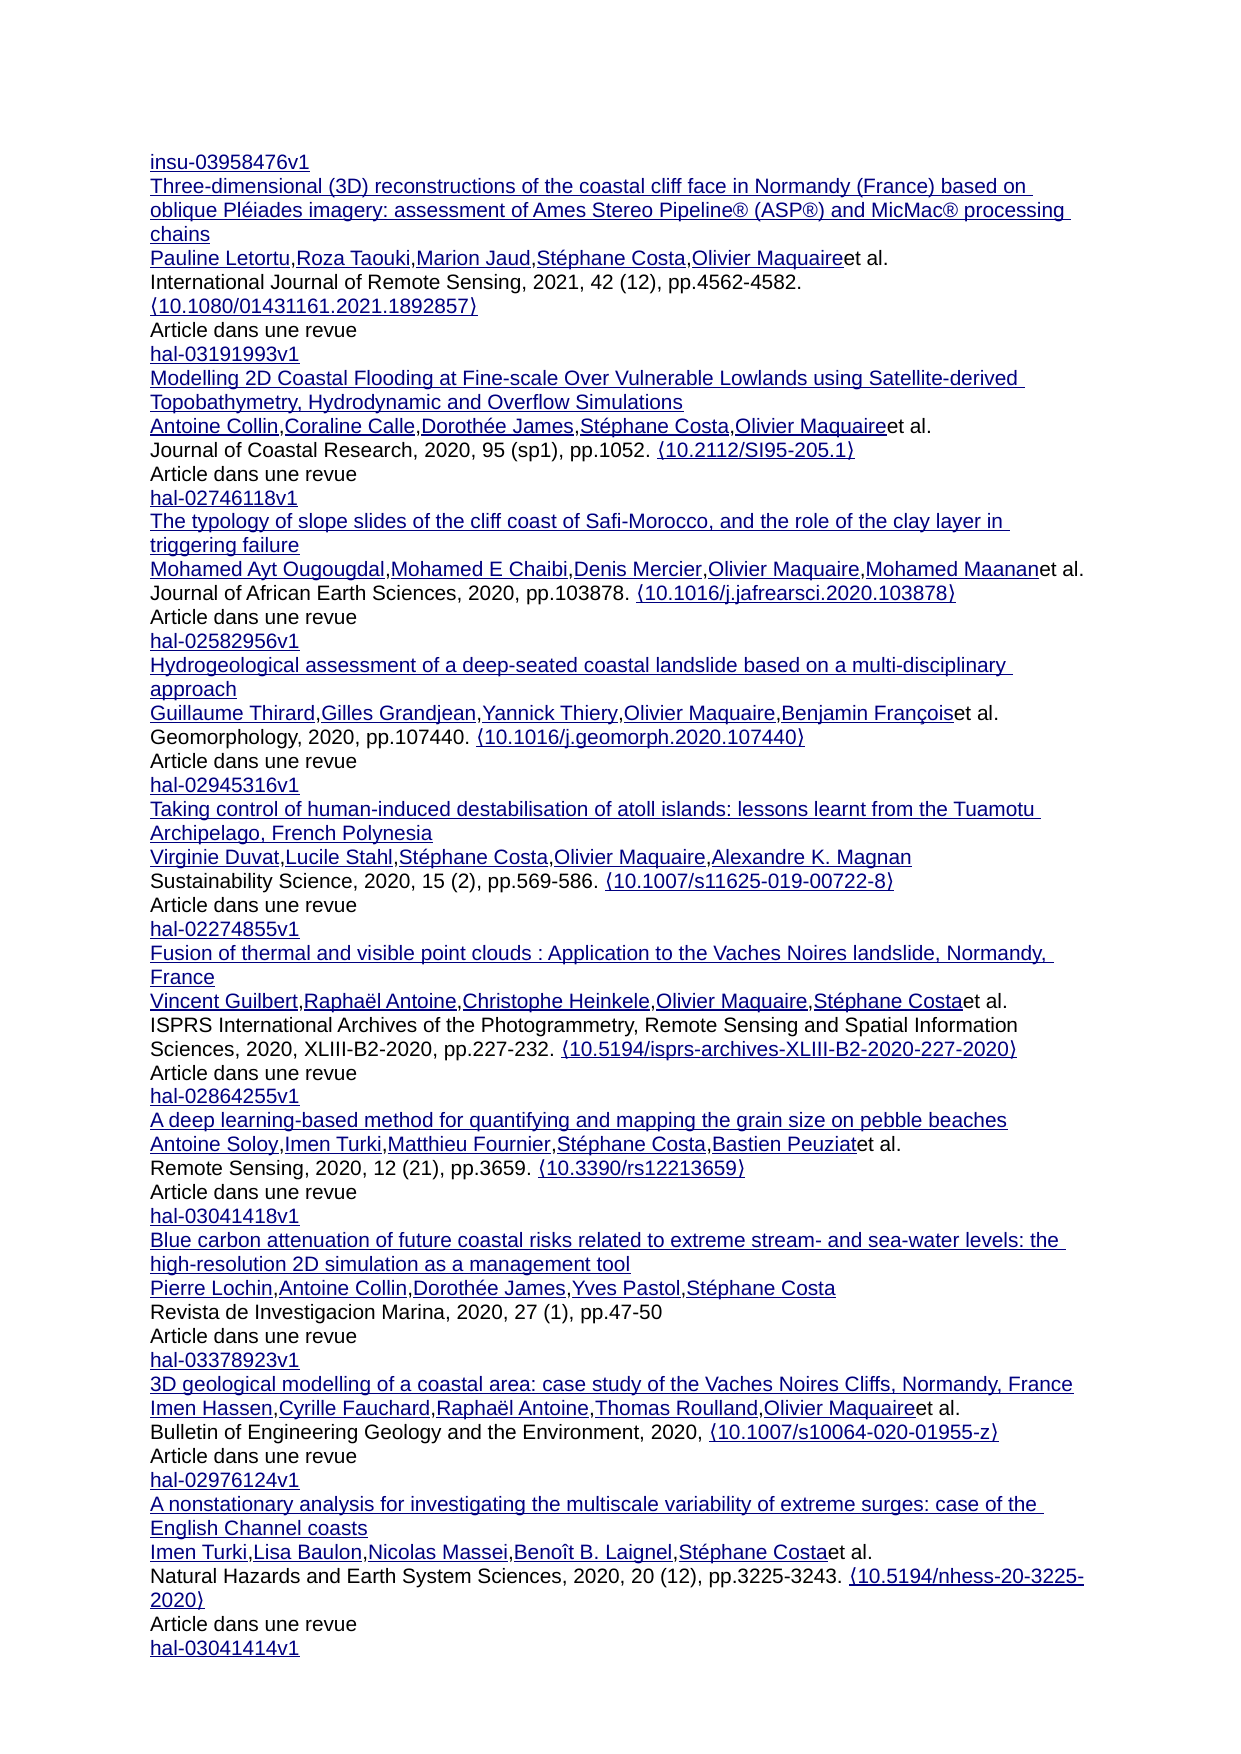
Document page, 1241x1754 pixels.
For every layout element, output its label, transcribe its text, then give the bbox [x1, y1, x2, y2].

table_cell Modelling 2D Coastal Flooding at Fine-scale Over Vulnerable Lowlands using Satellite-derived Topobathymetry, Hydrodynamic and Overflow Simulations Antoine Collin,Coraline Calle,Dorothée James,Stéphane Costa,Olivier Maquaireet al. Journal of Coastal Research, 2020, 95 (sp1), pp.1052. ⟨10.2112/SI95-205.1⟩ Article dans une revue hal-02746118v1 [150, 366, 1090, 509]
table_cell Taking control of human-induced destabilisation of atoll islands: lessons learnt from the Tuamotu Archipelago, French Polynesia Virginie Duvat,Lucile Stahl,Stéphane Costa,Olivier Maquaire,Alexandre K. Magnan Sustainability Science, 2020, 15 (2), pp.569-586. ⟨10.1007/s11625-019-00722-8⟩ Article dans une revue hal-02274855v1 [150, 797, 1090, 941]
table_cell Fusion of thermal and visible point clouds : Application to the Vaches Noires landslide, Normandy, France Vincent Guilbert,Raphaël Antoine,Christophe Heinkele,Olivier Maquaire,Stéphane Costaet al. ISPRS International Archives of the Photogrammetry, Remote Sensing and Spatial Information Sciences, 2020, XLIII-B2-2020, pp.227-232. ⟨10.5194/isprs-archives-XLIII-B2-2020-227-2020⟩ Article dans une revue hal-02864255v1 [150, 941, 1090, 1108]
table_cell The typology of slope slides of the cliff coast of Safi-Morocco, and the role of the clay layer in triggering failure Mohamed Ayt Ougougdal,Mohamed E Chaibi,Denis Mercier,Olivier Maquaire,Mohamed Maananet al. Journal of African Earth Sciences, 2020, pp.103878. ⟨10.1016/j.jafrearsci.2020.103878⟩ Article dans une revue hal-02582956v1 [150, 509, 1090, 653]
table_cell A deep learning-based method for quantifying and mapping the grain size on pebble beaches Antoine Soloy,Imen Turki,Matthieu Fournier,Stéphane Costa,Bastien Peuziatet al. Remote Sensing, 2020, 12 (21), pp.3659. ⟨10.3390/rs12213659⟩ Article dans une revue hal-03041418v1 [150, 1108, 1090, 1228]
table_cell insu-03958476v1 [150, 150, 1090, 174]
table_cell A nonstationary analysis for investigating the multiscale variability of extreme surges: case of the English Channel coasts Imen Turki,Lisa Baulon,Nicolas Massei,Benoît B. Laignel,Stéphane Costaet al. Natural Hazards and Earth System Sciences, 2020, 20 (12), pp.3225-3243. ⟨10.5194/nhess-20-3225-2020⟩ Article dans une revue hal-03041414v1 [150, 1492, 1090, 1659]
table_cell Hydrogeological assessment of a deep-seated coastal landslide based on a multi-disciplinary approach Guillaume Thirard,Gilles Grandjean,Yannick Thiery,Olivier Maquaire,Benjamin Françoiset al. Geomorphology, 2020, pp.107440. ⟨10.1016/j.geomorph.2020.107440⟩ Article dans une revue hal-02945316v1 [150, 653, 1090, 797]
table_cell Three-dimensional (3D) reconstructions of the coastal cliff face in Normandy (France) based on oblique Pléiades imagery: assessment of Ames Stereo Pipeline® (ASP®) and MicMac® processing chains Pauline Letortu,Roza Taouki,Marion Jaud,Stéphane Costa,Olivier Maquaireet al. International Journal of Remote Sensing, 2021, 42 (12), pp.4562-4582. ⟨10.1080/01431161.2021.1892857⟩ Article dans une revue hal-03191993v1 [150, 174, 1090, 366]
table_cell 3D geological modelling of a coastal area: case study of the Vaches Noires Cliffs, Normandy, France Imen Hassen,Cyrille Fauchard,Raphaël Antoine,Thomas Roulland,Olivier Maquaireet al. Bulletin of Engineering Geology and the Environment, 2020, ⟨10.1007/s10064-020-01955-z⟩ Article dans une revue hal-02976124v1 [150, 1372, 1090, 1492]
table_cell Blue carbon attenuation of future coastal risks related to extreme stream- and sea-water levels: the high-resolution 2D simulation as a management tool Pierre Lochin,Antoine Collin,Dorothée James,Yves Pastol,Stéphane Costa Revista de Investigacion Marina, 2020, 27 (1), pp.47-50 Article dans une revue hal-03378923v1 [150, 1228, 1090, 1372]
